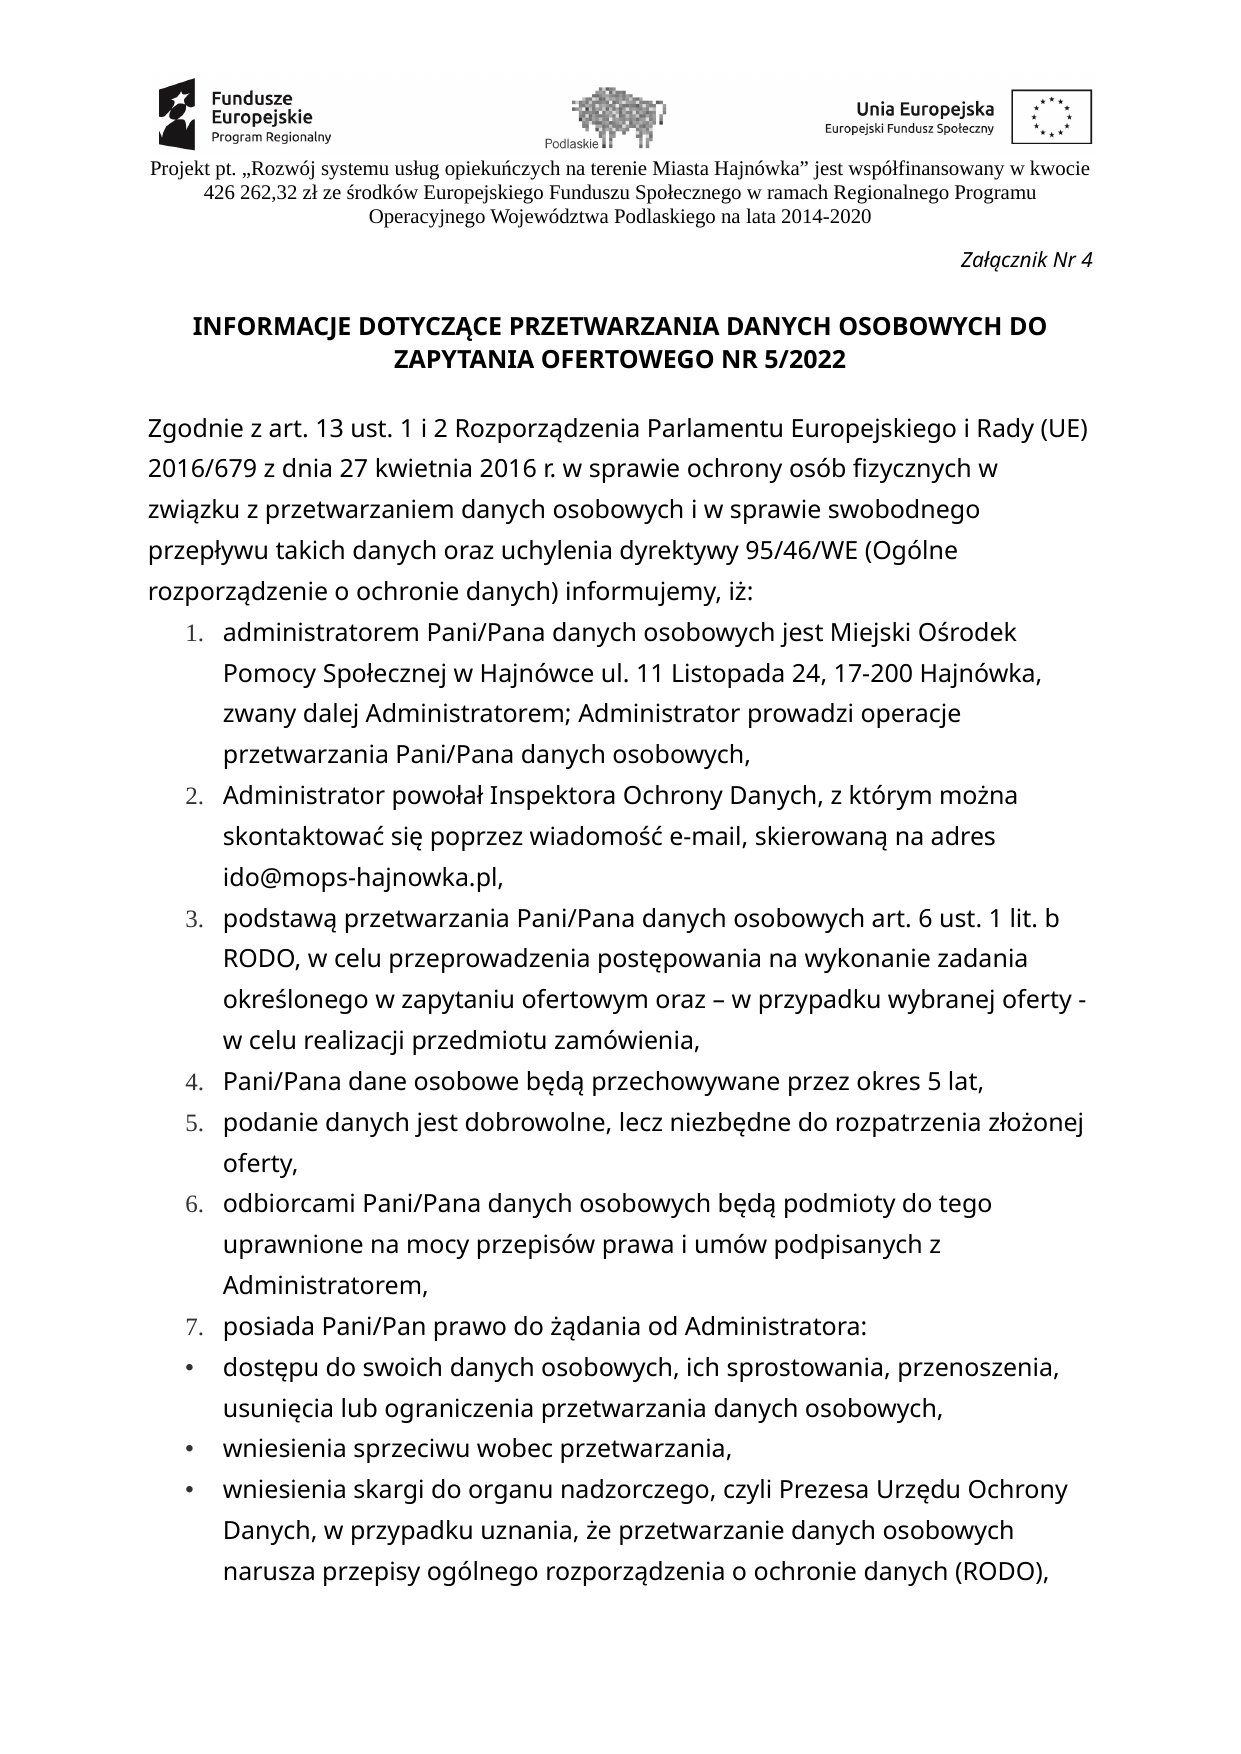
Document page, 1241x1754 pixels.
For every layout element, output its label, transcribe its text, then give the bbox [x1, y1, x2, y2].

text Zgodnie z art. 13 ust. 1 i 2 Rozporządzenia Parlamentu Europejskiego i Rady (UE) 2016/679 z dnia 27 kwietnia 2016 r. w sprawie ochrony osób fizycznych w związku z przetwarzaniem danych osobowych i w sprawie swobodnego przepływu takich danych oraz uchylenia dyrektywy 95/46/WE (Ogólne rozporządzenie o ochronie danych) informujemy, iż: [148, 410, 1093, 608]
picture [150, 73, 1096, 156]
list Administrator powołał Inspektora Ochrony Danych, z którym można skontaktować się poprzez wiadomość e-mail, skierowaną na adres ido@mops-hajnowka.pl, [185, 778, 1093, 893]
text Załącznik Nr 4 [148, 246, 1093, 274]
list posiada Pani/Pan prawo do żądania od Administratora: [185, 1309, 1093, 1343]
list Pani/Pana dane osobowe będą przechowywane przez okres 5 lat, [185, 1064, 1093, 1098]
list administratorem Pani/Pana danych osobowych jest Miejski Ośrodek Pomocy Społecznej w Hajnówce ul. 11 Listopada 24, 17-200 Hajnówka, zwany dalej Administratorem; Administrator prowadzi operacje przetwarzania Pani/Pana danych osobowych, [185, 614, 1093, 771]
list podstawą przetwarzania Pani/Pana danych osobowych art. 6 ust. 1 lit. b RODO, w celu przeprowadzenia postępowania na wykonanie zadania określonego w zapytaniu ofertowym oraz – w przypadku wybranej oferty - w celu realizacji przedmiotu zamówienia, [185, 900, 1093, 1057]
list dostępu do swoich danych osobowych, ich sprostowania, przenoszenia, usunięcia lub ograniczenia przetwarzania danych osobowych, [185, 1349, 1093, 1424]
text INFORMACJE DOTYCZĄCE PRZETWARZANIA DANYCH OSOBOWYCH DO ZAPYTANIA OFERTOWEGO NR 5/2022 [148, 308, 1093, 376]
list odbiorcami Pani/Pana danych osobowych będą podmioty do tego uprawnione na mocy przepisów prawa i umów podpisanych z Administratorem, [185, 1186, 1093, 1302]
list wniesienia skargi do organu nadzorczego, czyli Prezesa Urzędu Ochrony Danych, w przypadku uznania, że przetwarzanie danych osobowych narusza przepisy ogólnego rozporządzenia o ochronie danych (RODO), [185, 1472, 1093, 1588]
list podanie danych jest dobrowolne, lecz niezbędne do rozpatrzenia złożonej oferty, [185, 1104, 1093, 1179]
list wniesienia sprzeciwu wobec przetwarzania, [185, 1431, 1093, 1465]
